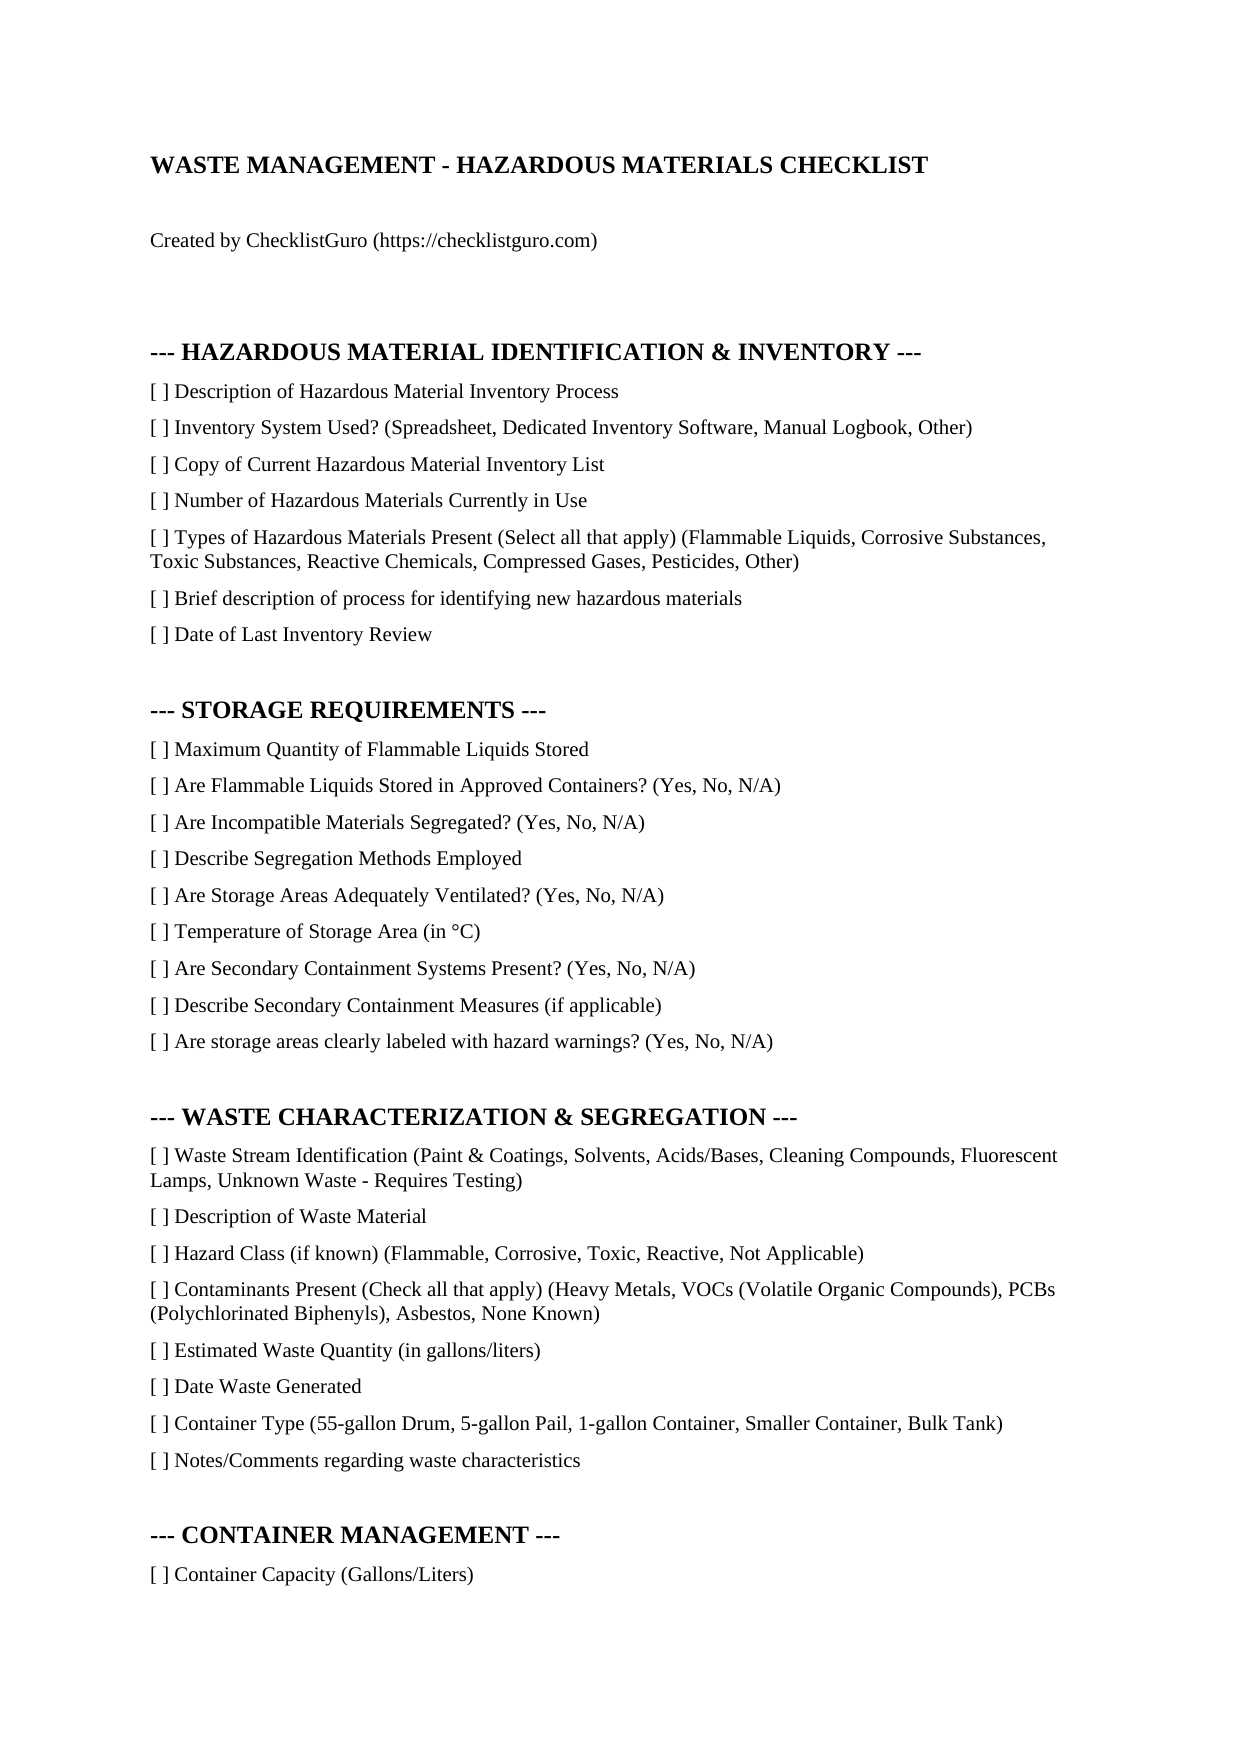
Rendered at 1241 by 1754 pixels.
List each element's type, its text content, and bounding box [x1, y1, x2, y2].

text [ ] Brief description of process for identifying new hazardous materials [150, 586, 1090, 610]
text --- STORAGE REQUIREMENTS --- [150, 695, 1090, 724]
text [ ] Are storage areas clearly labeled with hazard warnings? (Yes, No, N/A) [150, 1029, 1090, 1053]
text --- WASTE CHARACTERIZATION & SEGREGATION --- [150, 1102, 1090, 1131]
text WASTE MANAGEMENT - HAZARDOUS MATERIALS CHECKLIST [150, 150, 1090, 179]
text [ ] Contaminants Present (Check all that apply) (Heavy Metals, VOCs (Volatile Organic Compounds), PCBs (Polychlorinated Biphenyls), Asbestos, None Known) [150, 1277, 1090, 1325]
text [ ] Container Type (55-gallon Drum, 5-gallon Pail, 1-gallon Container, Smaller Container, Bulk Tank) [150, 1411, 1090, 1435]
text [ ] Types of Hazardous Materials Present (Select all that apply) (Flammable Liquids, Corrosive Substances, Toxic Substances, Reactive Chemicals, Compressed Gases, Pesticides, Other) [150, 525, 1090, 573]
text [ ] Are Storage Areas Adequately Ventilated? (Yes, No, N/A) [150, 883, 1090, 907]
text [ ] Describe Secondary Containment Measures (if applicable) [150, 992, 1090, 1017]
text --- CONTAINER MANAGEMENT --- [150, 1521, 1090, 1549]
text Created by ChecklistGuro (https://checklistguro.com) [150, 228, 1090, 252]
text [ ] Estimated Waste Quantity (in gallons/liters) [150, 1338, 1090, 1362]
text [ ] Are Flammable Liquids Stored in Approved Containers? (Yes, No, N/A) [150, 773, 1090, 797]
text [ ] Temperature of Storage Area (in °C) [150, 919, 1090, 943]
text [ ] Are Incompatible Materials Segregated? (Yes, No, N/A) [150, 810, 1090, 834]
text [ ] Hazard Class (if known) (Flammable, Corrosive, Toxic, Reactive, Not Applicable) [150, 1241, 1090, 1265]
text [ ] Date Waste Generated [150, 1374, 1090, 1398]
text [ ] Describe Segregation Methods Employed [150, 846, 1090, 870]
text [ ] Number of Hazardous Materials Currently in Use [150, 488, 1090, 512]
text [ ] Waste Stream Identification (Paint & Coatings, Solvents, Acids/Bases, Cleaning Compounds, Fluorescent Lamps, Unknown Waste - Requires Testing) [150, 1143, 1090, 1192]
text [ ] Notes/Comments regarding waste characteristics [150, 1447, 1090, 1472]
text [ ] Copy of Current Hazardous Material Inventory List [150, 452, 1090, 476]
text [ ] Date of Last Inventory Review [150, 622, 1090, 646]
text [ ] Inventory System Used? (Spreadsheet, Dedicated Inventory Software, Manual Logbook, Other) [150, 415, 1090, 439]
text --- HAZARDOUS MATERIAL IDENTIFICATION & INVENTORY --- [150, 337, 1090, 366]
text [ ] Description of Hazardous Material Inventory Process [150, 379, 1090, 403]
text [ ] Maximum Quantity of Flammable Liquids Stored [150, 737, 1090, 761]
text [ ] Description of Waste Material [150, 1204, 1090, 1228]
text [ ] Container Capacity (Gallons/Liters) [150, 1562, 1090, 1586]
text [ ] Are Secondary Containment Systems Present? (Yes, No, N/A) [150, 956, 1090, 980]
